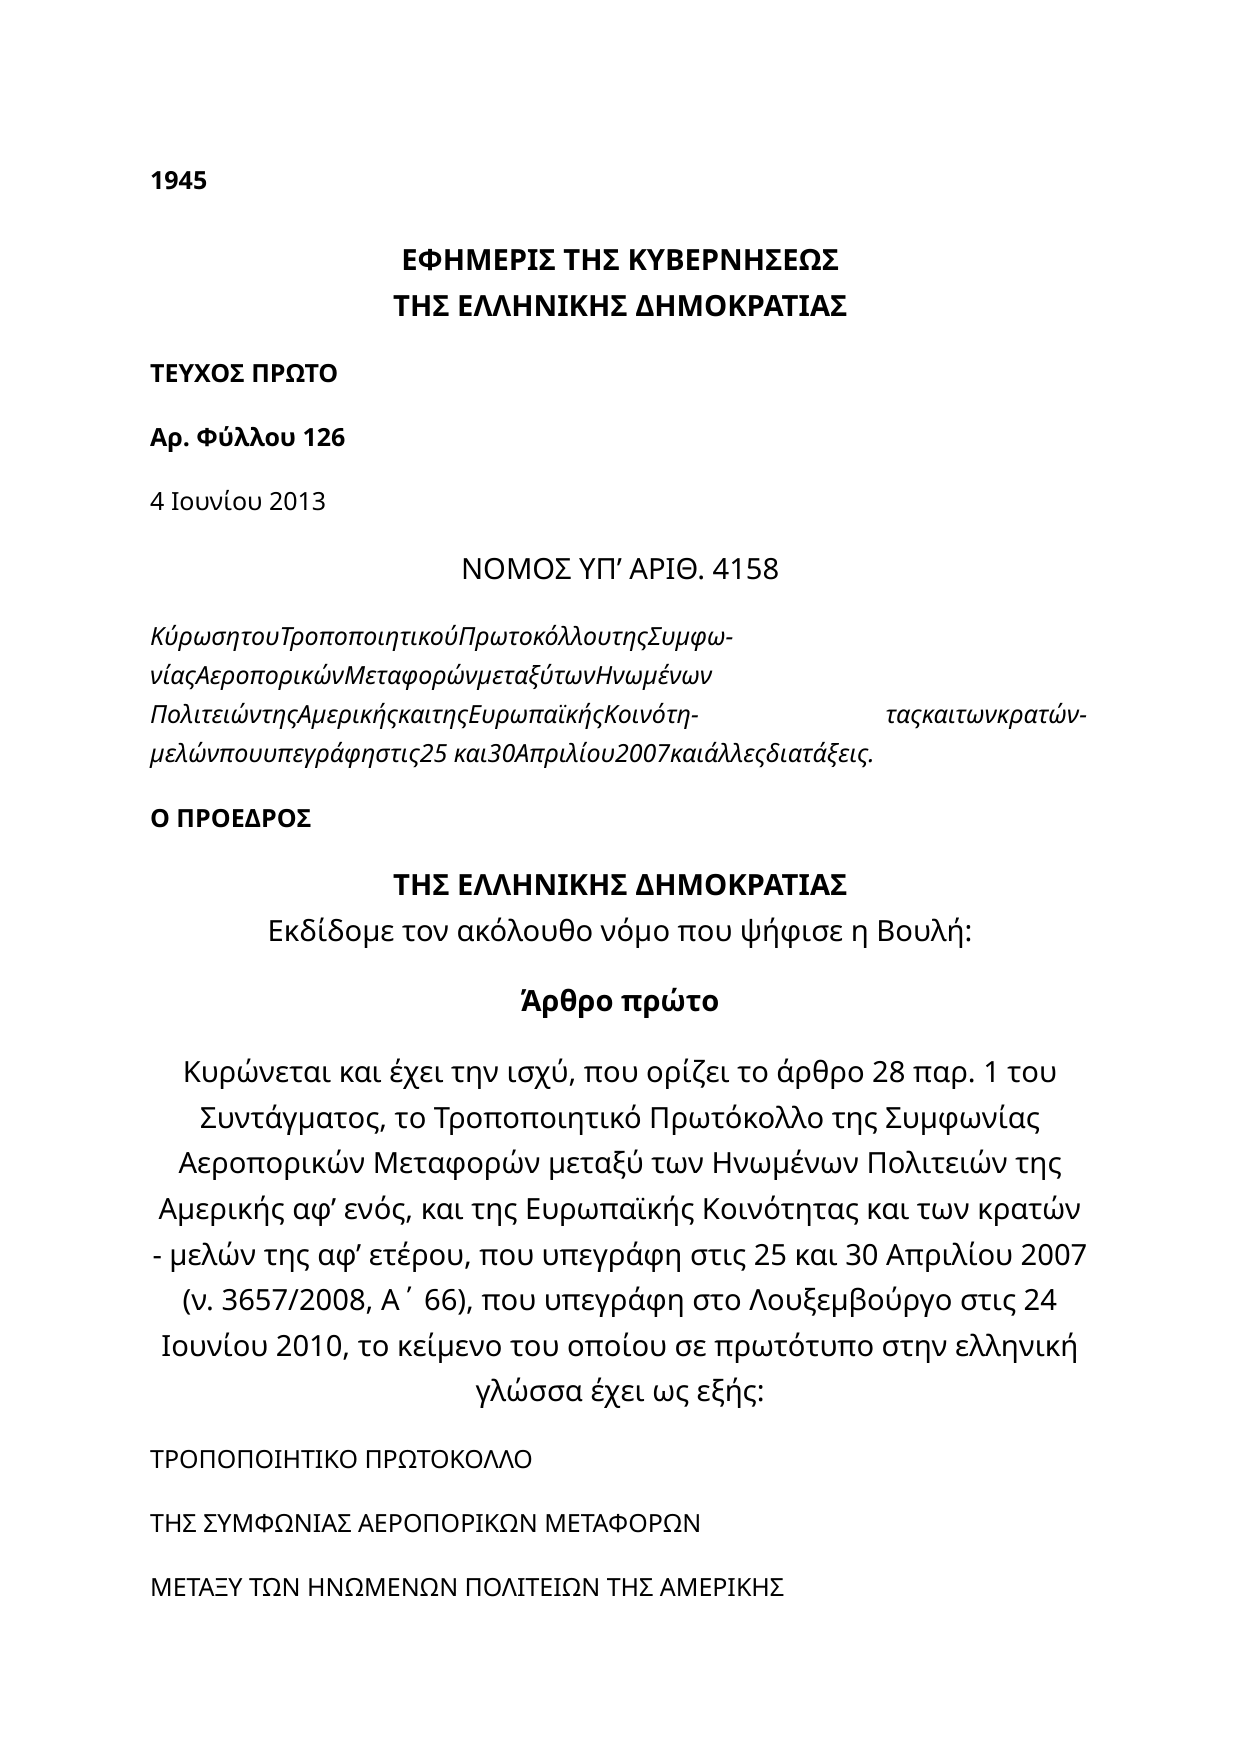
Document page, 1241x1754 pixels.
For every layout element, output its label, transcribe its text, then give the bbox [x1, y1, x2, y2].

text Αρ. Φύλλου 126 [150, 419, 1090, 454]
text ΤΗΣ ΕΛΛΗΝΙΚΗΣ ΔΗΜΟΚΡΑΤΙΑΣ Εκδίδομε τον ακόλουθο νόμο που ψήφισε η Βουλή: [150, 864, 1090, 950]
text ΝΟΜΟΣ ΥΠ’ ΑΡΙΘ. 4158 [150, 548, 1090, 588]
text ΚύρωσητουΤροποποιητικούΠρωτοκόλλουτηςΣυμφω- νίαςΑεροπορικώνΜεταφορώνμεταξύτωνΗνωμένων ΠολιτειώντηςΑμερικήςκαιτηςΕυρωπαϊκήςΚοινότη- ταςκαιτωνκρατών-μελώνπουυπεγράφηστις25 και30Απριλίου2007καιάλλεςδιατάξεις. [150, 618, 1090, 770]
text ΤΡΟΠΟΠΟΙΗΤΙΚΟ ΠΡΩΤΟΚΟΛΛΟ [150, 1441, 1090, 1475]
text ΤΗΣ ΣΥΜΦΩΝΙΑΣ ΑΕΡΟΠΟΡΙΚΩΝ ΜΕΤΑΦΟΡΩΝ [150, 1505, 1090, 1539]
subtitle Άρθρο πρώτο [150, 981, 1090, 1020]
text ΤΕΥΧΟΣ ΠΡΩΤΟ [150, 355, 1090, 389]
text 4 Ιουνίου 2013 [150, 484, 1090, 518]
subtitle Κυρώνεται και έχει την ισχύ, που ορίζει το άρθρο 28 παρ. 1 του Συντάγματος, το Τροποποιητικό Πρωτόκολλο της Συμφωνίας Αεροπορικών Μεταφορών μεταξύ των Ηνωμένων Πολιτειών της Αμερικής αφ’ ενός, και της Ευρωπαϊκής Κοινότητας και των κρατών - μελών της αφ’ ετέρου, που υπεγράφη στις 25 και 30 Απριλίου 2007 (ν. 3657/2008, Α΄ 66), που υπεγράφη στο Λουξεμβούργο στις 24 Ιουνίου 2010, το κείμενο του οποίου σε πρωτότυπο στην ελληνική γλώσσα έχει ως εξής: [150, 1051, 1090, 1410]
text ΕΦΗΜΕΡΙΣ ΤΗΣ ΚΥΒΕΡΝΗΣΕΩΣ ΤΗΣ ΕΛΛΗΝΙΚΗΣ ΔΗΜΟΚΡΑΤΙΑΣ [150, 239, 1090, 324]
text Ο ΠΡΟΕΔΡΟΣ [150, 800, 1090, 834]
text ΜΕΤΑΞΥ ΤΩΝ ΗΝΩΜΕΝΩΝ ΠΟΛΙΤΕΙΩΝ ΤΗΣ ΑΜΕΡΙΚΗΣ [150, 1569, 1090, 1604]
title 1945 [150, 162, 1090, 197]
